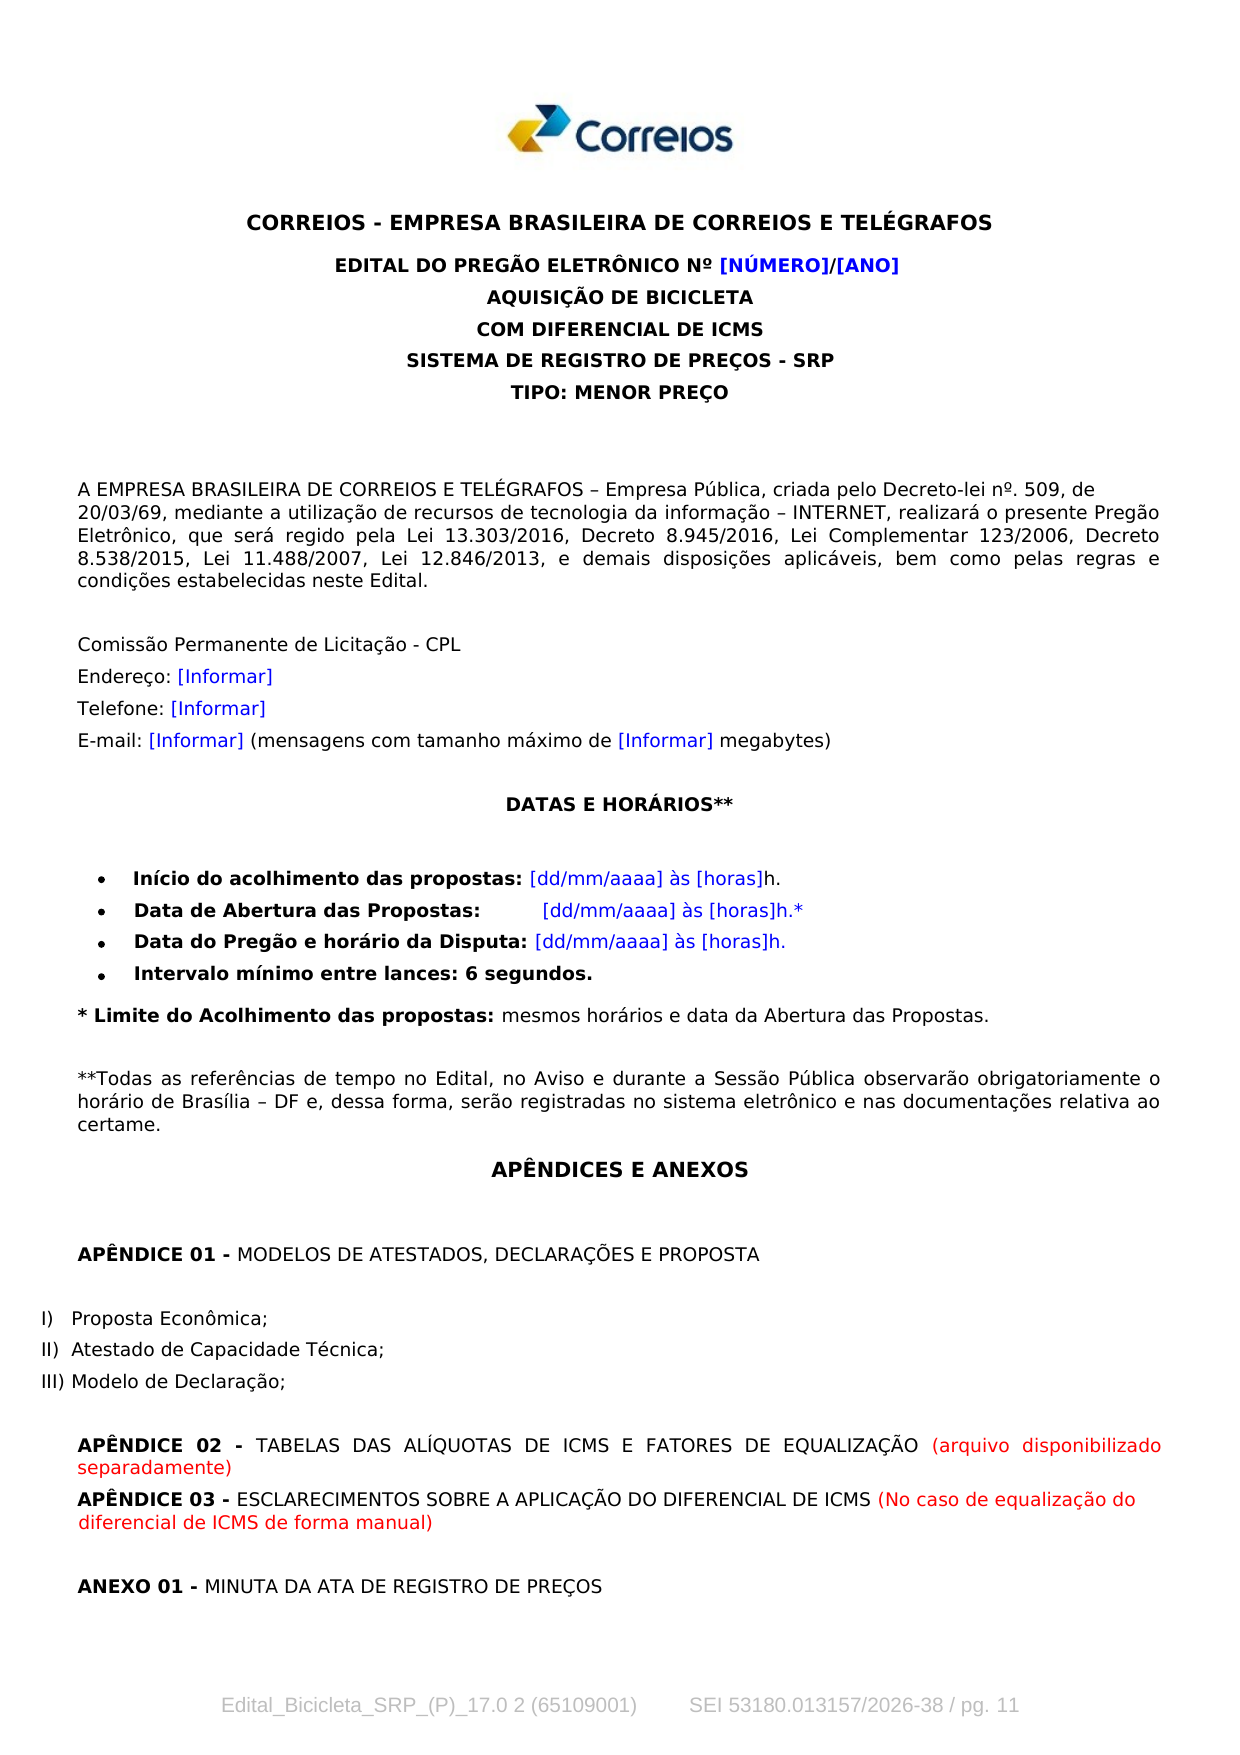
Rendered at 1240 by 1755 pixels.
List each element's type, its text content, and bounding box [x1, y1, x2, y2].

text APÊNDICE 01 - MODELOS DE ATESTADOS, DECLARAÇÕES E PROPOSTA [77, 1244, 1162, 1266]
text E-mail: [Informar] (mensagens com tamanho máximo de [Informar] megabytes) [77, 730, 1162, 752]
text APÊNDICE 03 - ESCLARECIMENTOS SOBRE A APLICAÇÃO DO DIFERENCIAL DE ICMS (No caso de equalização do diferencial de ICMS de forma manual) [77, 1489, 1168, 1534]
text DATAS E HORÁRIOS** [79, 794, 1160, 816]
text Telefone: [Informar] [77, 698, 1168, 720]
text EDITAL DO PREGÃO ELETRÔNICO Nº [NÚMERO]/[ANO] [79, 255, 1155, 277]
text 20/03/69, mediante a utilização de recursos de tecnologia da informação – INTERNET, realizará o presente Pregão Eletrônico, que será regido pela Lei 13.303/2016, Decreto 8.945/2016, Lei Complementar 123/2006, Decreto 8.538/2015, Lei 11.488/2007, Lei 12.846/2013, e demais disposições aplicáveis, bem como pelas regras e condições estabelecidas neste Edital. [77, 502, 1162, 592]
text ANEXO 01 - MINUTA DA ATA DE REGISTRO DE PREÇOS [77, 1576, 1162, 1598]
text * Limite do Acolhimento das propostas: mesmos horários e data da Abertura das Propostas. [77, 1004, 1162, 1026]
text SISTEMA DE REGISTRO DE PREÇOS - SRP [79, 351, 1162, 372]
subtitle CORREIOS - EMPRESA BRASILEIRA DE CORREIOS E TELÉGRAFOS [72, 211, 1167, 235]
text APÊNDICE 02 - TABELAS DAS ALÍQUOTAS DE ICMS E FATORES DE EQUALIZAÇÃO (arquivo disponibilizado separadamente) [77, 1435, 1162, 1479]
text Início do acolhimento das propostas: [dd/mm/aaaa] às [horas]h. Data de Abertura das Propostas: [dd/mm/aaaa] às [horas]h.* Data do Pregão e horário da Disputa: [dd/mm/aaaa] às [horas]h. Intervalo mínimo entre lances: 6 segundos. [99, 868, 833, 985]
subtitle APÊNDICES E ANEXOS [72, 1158, 1168, 1182]
text TIPO: MENOR PREÇO [79, 382, 1161, 404]
text A EMPRESA BRASILEIRA DE CORREIOS E TELÉGRAFOS – Empresa Pública, criada pelo Decreto-lei nº. 509, de [77, 479, 1162, 501]
text Comissão Permanente de Licitação - CPL [77, 634, 1162, 656]
text AQUISIÇÃO DE BICICLETA [79, 287, 1161, 309]
text Endereço: [Informar] [77, 666, 1168, 688]
list Modelo de Declaração; [41, 1371, 1162, 1393]
text **Todas as referências de tempo no Edital, no Aviso e durante a Sessão Pública observarão obrigatoriamente o horário de Brasília – DF e, dessa forma, serão registradas no sistema eletrônico e nas documentações relativa ao certame. [77, 1068, 1162, 1136]
list Proposta Econômica; [41, 1307, 1162, 1329]
list Atestado de Capacidade Técnica; [41, 1339, 1162, 1361]
text COM DIFERENCIAL DE ICMS [79, 319, 1162, 341]
